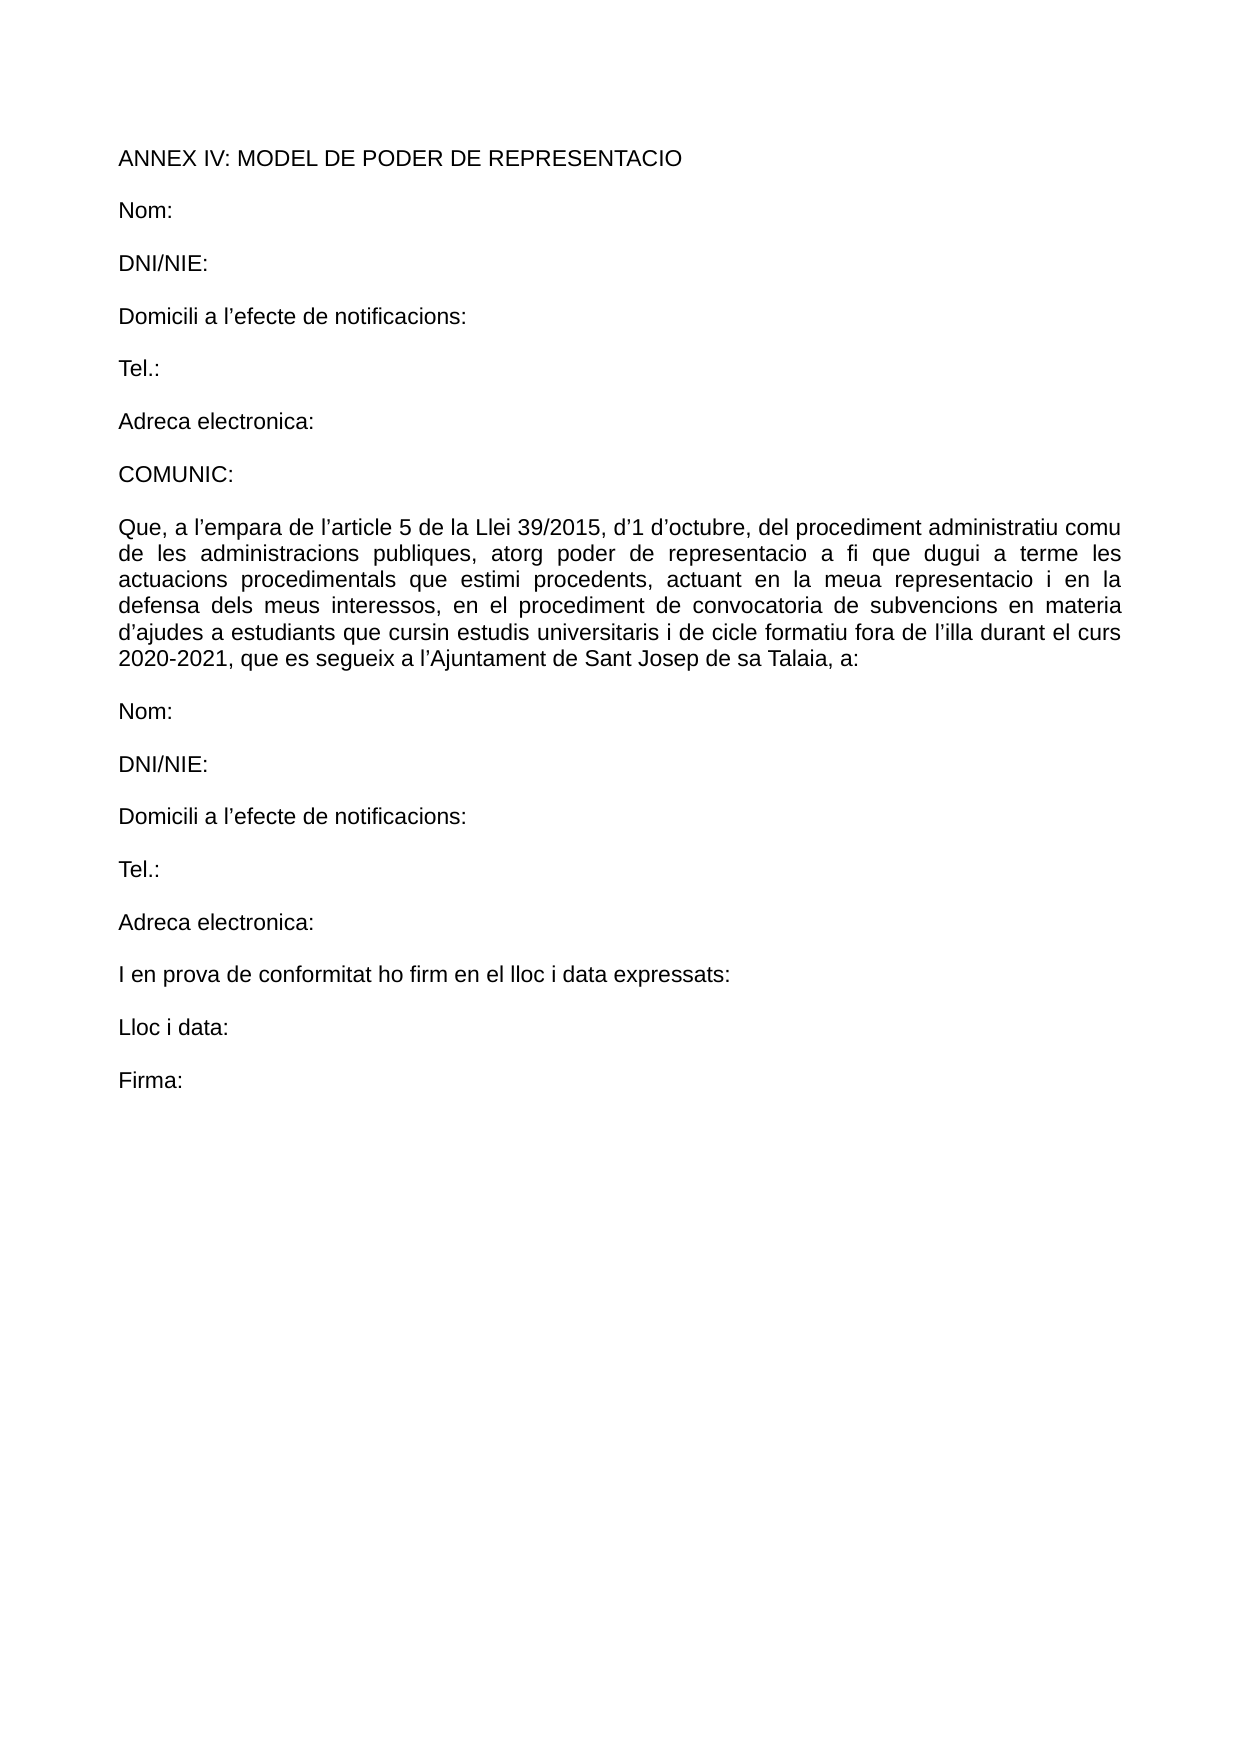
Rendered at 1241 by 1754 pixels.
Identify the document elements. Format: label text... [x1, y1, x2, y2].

text Que, a l’empara de l’article 5 de la Llei 39/2015, d’1 d’octubre, del procediment administratiu comu de les administracions publiques, atorg poder de representacio a fi que dugui a terme les actuacions procedimentals que estimi procedents, actuant en la meua representacio i en la defensa dels meus interessos, en el procediment de convocatoria de subvencions en materia d’ajudes a estudiants que cursin estudis universitaris i de cicle formatiu fora de l’illa durant el curs 2020-2021, que es segueix a l’Ajuntament de Sant Josep de sa Talaia, a: [118, 513, 1122, 672]
text Domicili a l’efecte de notificacions: [118, 803, 1122, 830]
text Tel.: [118, 856, 1122, 882]
text Nom: [118, 197, 1122, 223]
text Firma: [118, 1067, 1122, 1093]
text Adreca electronica: [118, 408, 1122, 434]
text Adreca electronica: [118, 909, 1122, 935]
text Lloc i data: [118, 1014, 1122, 1041]
text I en prova de conformitat ho firm en el lloc i data expressats: [118, 961, 1122, 988]
text Domicili a l’efecte de notificacions: [118, 303, 1122, 329]
text DNI/NIE: [118, 250, 1122, 276]
text COMUNIC: [118, 461, 1122, 487]
text ANNEX IV: MODEL DE PODER DE REPRESENTACIO [118, 144, 1122, 171]
text DNI/NIE: [118, 751, 1122, 777]
text Tel.: [118, 355, 1122, 382]
text Nom: [118, 698, 1122, 724]
